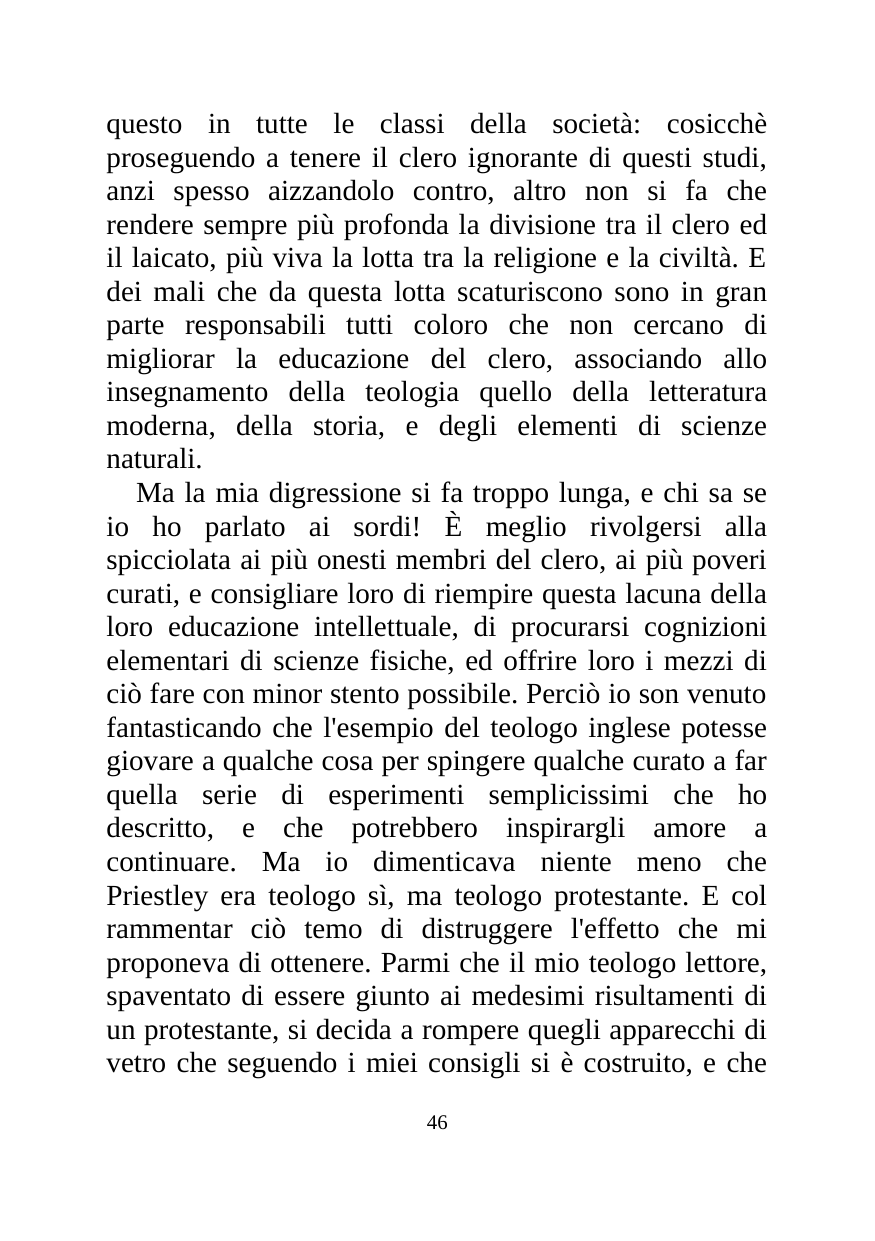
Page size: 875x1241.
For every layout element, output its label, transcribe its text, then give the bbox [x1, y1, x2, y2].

text questo in tutte le classi della società: cosicchè proseguendo a tenere il clero ignorante di questi studi, anzi spesso aizzandolo contro, altro non si fa che rendere sempre più profonda la divisione tra il clero ed il laicato, più viva la lotta tra la religione e la civiltà. E dei mali che da questa lotta scaturiscono sono in gran parte responsabili tutti coloro che non cercano di migliorar la educazione del clero, associando allo insegnamento della teologia quello della letteratura moderna, della storia, e degli elementi di scienze naturali. [106, 106, 768, 475]
text Ma la mia digressione si fa troppo lunga, e chi sa se io ho parlato ai sordi! È meglio rivolgersi alla spicciolata ai più onesti membri del clero, ai più poveri curati, e consigliare loro di riempire questa lacuna della loro educazione intellettuale, di procurarsi cognizioni elementari di scienze fisiche, ed offrire loro i mezzi di ciò fare con minor stento possibile. Perciò io son venuto fantasticando che l'esempio del teologo inglese potesse giovare a qualche cosa per spingere qualche curato a far quella serie di esperimenti semplicissimi che ho descritto, e che potrebbero inspirargli amore a continuare. Ma io dimenticava niente meno che Priestley era teologo sì, ma teologo protestante. E col rammentar ciò temo di distruggere l'effetto che mi proponeva di ottenere. Parmi che il mio teologo lettore, spaventato di essere giunto ai medesimi risultamenti di un protestante, si decida a rompere quegli apparecchi di vetro che seguendo i miei consigli si è costruito, e che [106, 475, 768, 1079]
